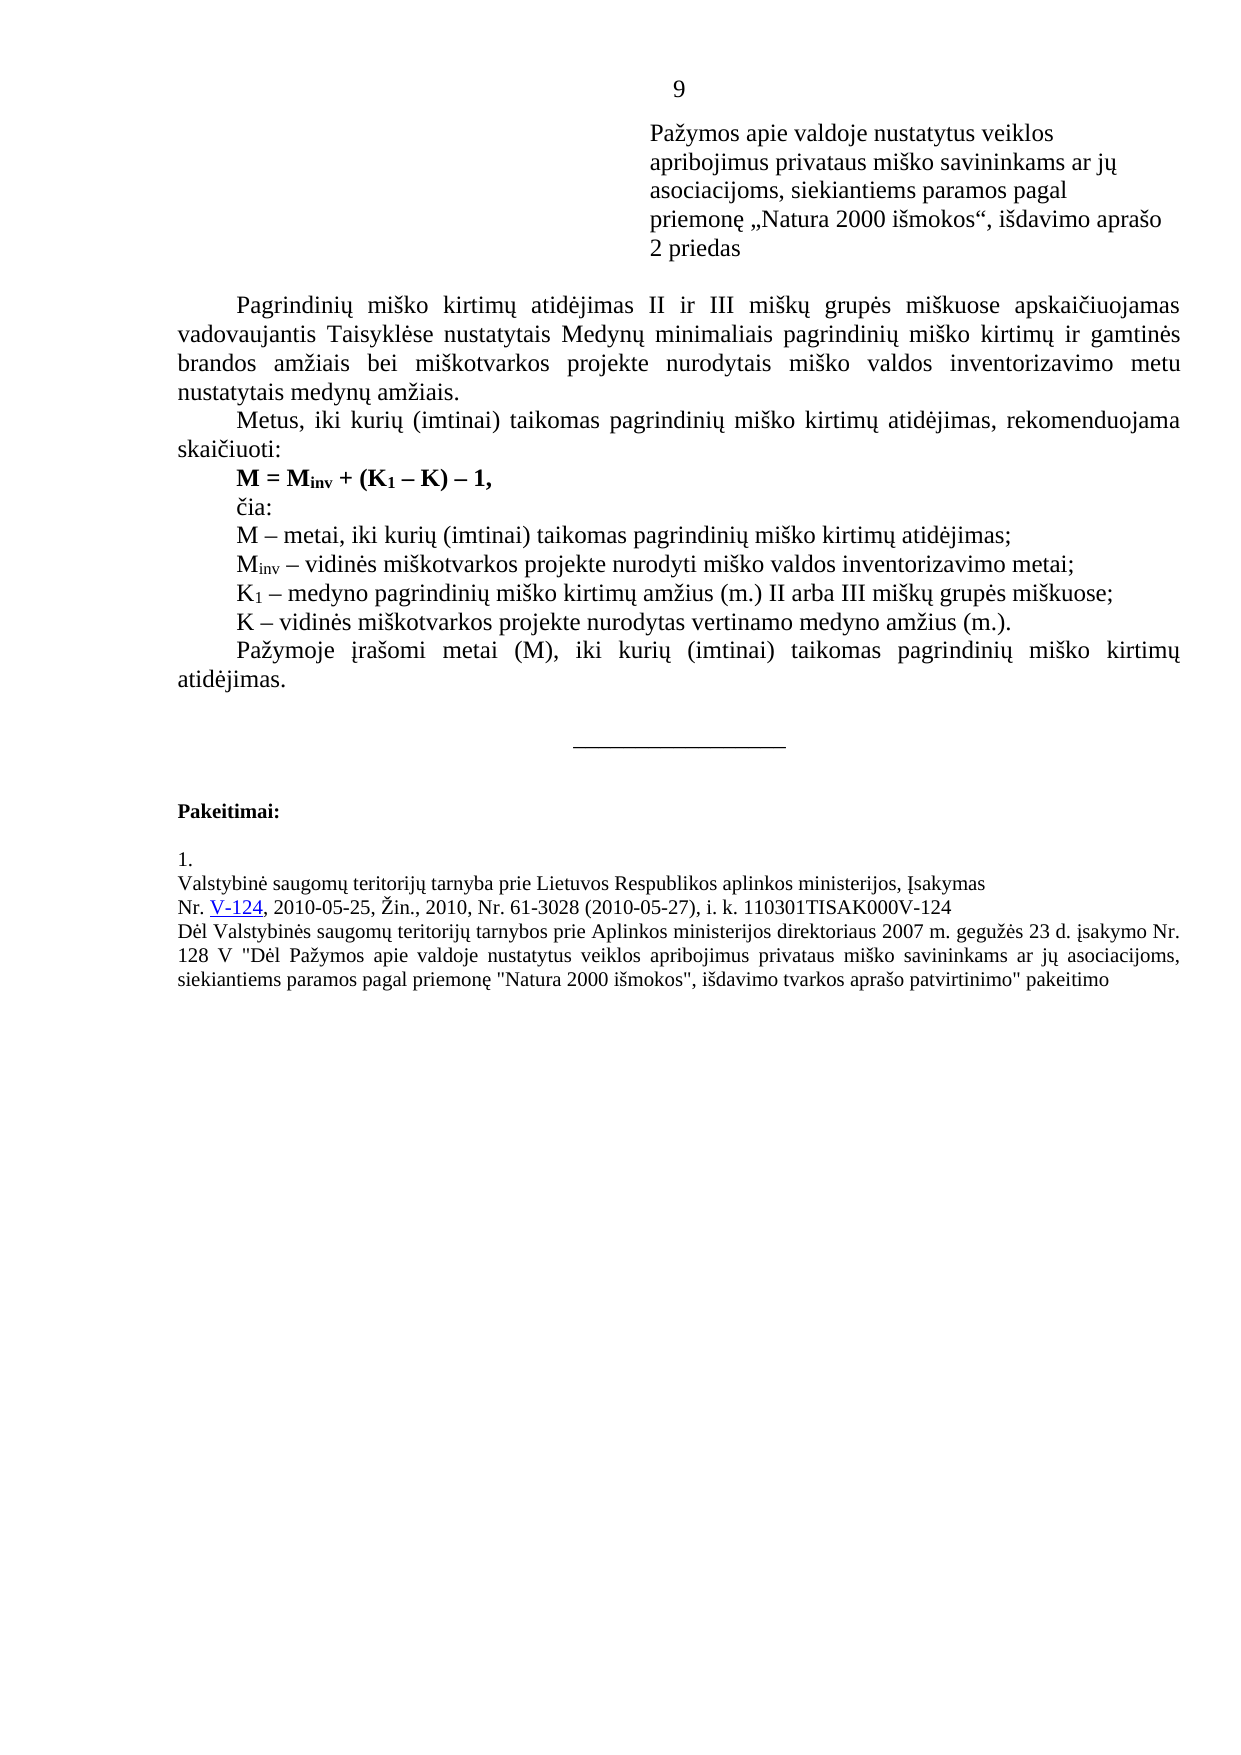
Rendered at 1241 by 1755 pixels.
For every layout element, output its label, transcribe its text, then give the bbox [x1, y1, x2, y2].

text Dėl Valstybinės saugomų teritorijų tarnybos prie Aplinkos ministerijos direktoriaus 2007 m. gegužės 23 d. įsakymo Nr. 128 V "Dėl Pažymos apie valdoje nustatytus veiklos apribojimus privataus miško savininkams ar jų asociacijoms, siekiantiems paramos pagal priemonę "Natura 2000 išmokos", išdavimo tvarkos aprašo patvirtinimo" pakeitimo [177, 919, 1181, 991]
text Minv – vidinės miškotvarkos projekte nurodyti miško valdos inventorizavimo metai; [177, 549, 1181, 578]
text Valstybinė saugomų teritorijų tarnyba prie Lietuvos Respublikos aplinkos ministerijos, Įsakymas [177, 871, 1181, 895]
text M – metai, iki kurių (imtinai) taikomas pagrindinių miško kirtimų atidėjimas; [177, 521, 1181, 549]
text _________________ [177, 722, 1181, 751]
text Metus, iki kurių (imtinai) taikomas pagrindinių miško kirtimų atidėjimas, rekomenduojama skaičiuoti: [177, 406, 1181, 463]
text čia: [177, 492, 1181, 521]
text K – vidinės miškotvarkos projekte nurodytas vertinamo medyno amžius (m.). [177, 607, 1181, 636]
text Pagrindinių miško kirtimų atidėjimas II ir III miškų grupės miškuose apskaičiuojamas vadovaujantis Taisyklėse nustatytais Medynų minimaliais pagrindinių miško kirtimų ir gamtinės brandos amžiais bei miškotvarkos projekte nurodytais miško valdos inventorizavimo metu nustatytais medynų amžiais. [177, 291, 1181, 406]
text K1 – medyno pagrindinių miško kirtimų amžius (m.) II arba III miškų grupės miškuose; [177, 578, 1181, 607]
text priemonę „Natura 2000 išmokos“, išdavimo aprašo [649, 204, 1181, 233]
text Pakeitimai: [177, 799, 1181, 823]
text Pažymos apie valdoje nustatytus veiklos [649, 118, 1181, 147]
text M = Minv + (K1 – K) – 1, [177, 463, 1181, 492]
text apribojimus privataus miško savininkams ar jų [649, 147, 1181, 176]
text 2 priedas [649, 233, 1181, 262]
text Pažymoje įrašomi metai (M), iki kurių (imtinai) taikomas pagrindinių miško kirtimų atidėjimas. [177, 636, 1181, 693]
text Nr. V-124, 2010-05-25, Žin., 2010, Nr. 61-3028 (2010-05-27), i. k. 110301TISAK000V-124 [177, 895, 1181, 919]
text 1. [177, 847, 1181, 871]
text asociacijoms, siekiantiems paramos pagal [649, 176, 1181, 204]
